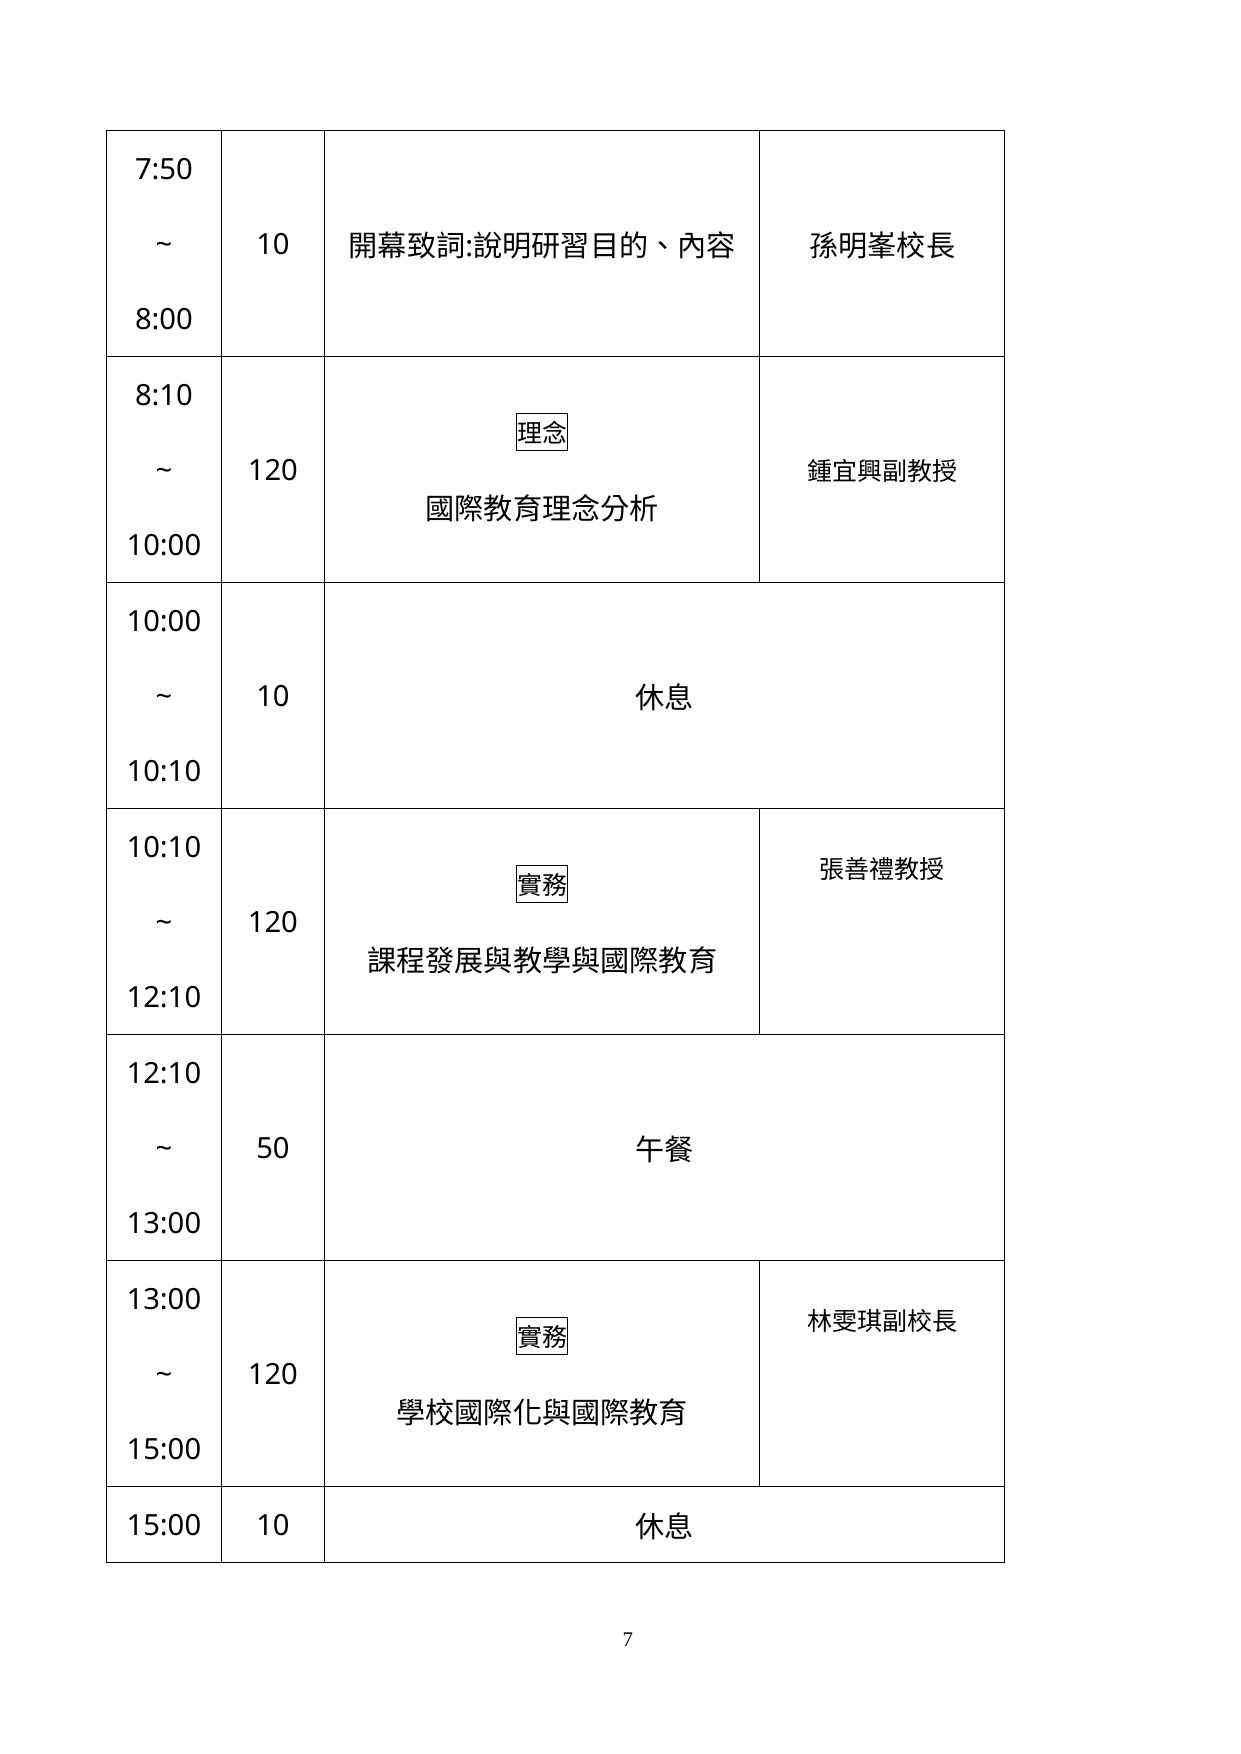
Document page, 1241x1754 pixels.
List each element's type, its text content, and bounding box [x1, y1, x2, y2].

table_cell 13:00 ~ 15:00 [107, 1261, 221, 1486]
table_cell 10 [222, 131, 324, 356]
table_cell 林雯琪副校長 [760, 1261, 1004, 1486]
table_cell 鍾宜興副教授 [760, 357, 1004, 582]
table_cell 10 [222, 1487, 324, 1562]
table_cell 開幕致詞:說明研習目的、內容 [325, 131, 759, 356]
table_cell 午餐 [325, 1035, 1004, 1260]
table_cell 120 [222, 1261, 324, 1486]
table_cell 10:10 ~ 12:10 [107, 809, 221, 1034]
table_cell 8:10 ~ 10:00 [107, 357, 221, 582]
table_cell 張善禮教授 [760, 809, 1004, 1034]
table_cell 15:00 [107, 1487, 221, 1562]
table_cell 7:50 ~ 8:00 [107, 131, 221, 356]
table_cell 實務 課程發展與教學與國際教育 [325, 809, 759, 1034]
table_cell 休息 [325, 1487, 1004, 1562]
table_cell 12:10 ~ 13:00 [107, 1035, 221, 1260]
table_cell 120 [222, 809, 324, 1034]
table_cell 10 [222, 583, 324, 808]
table_cell 休息 [325, 583, 1004, 808]
table_cell 120 [222, 357, 324, 582]
table_cell 孫明峯校長 [760, 131, 1004, 356]
table_cell 理念 國際教育理念分析 [325, 357, 759, 582]
table_cell 50 [222, 1035, 324, 1260]
table_cell 10:00 ~ 10:10 [107, 583, 221, 808]
table_cell 實務 學校國際化與國際教育 [325, 1261, 759, 1486]
